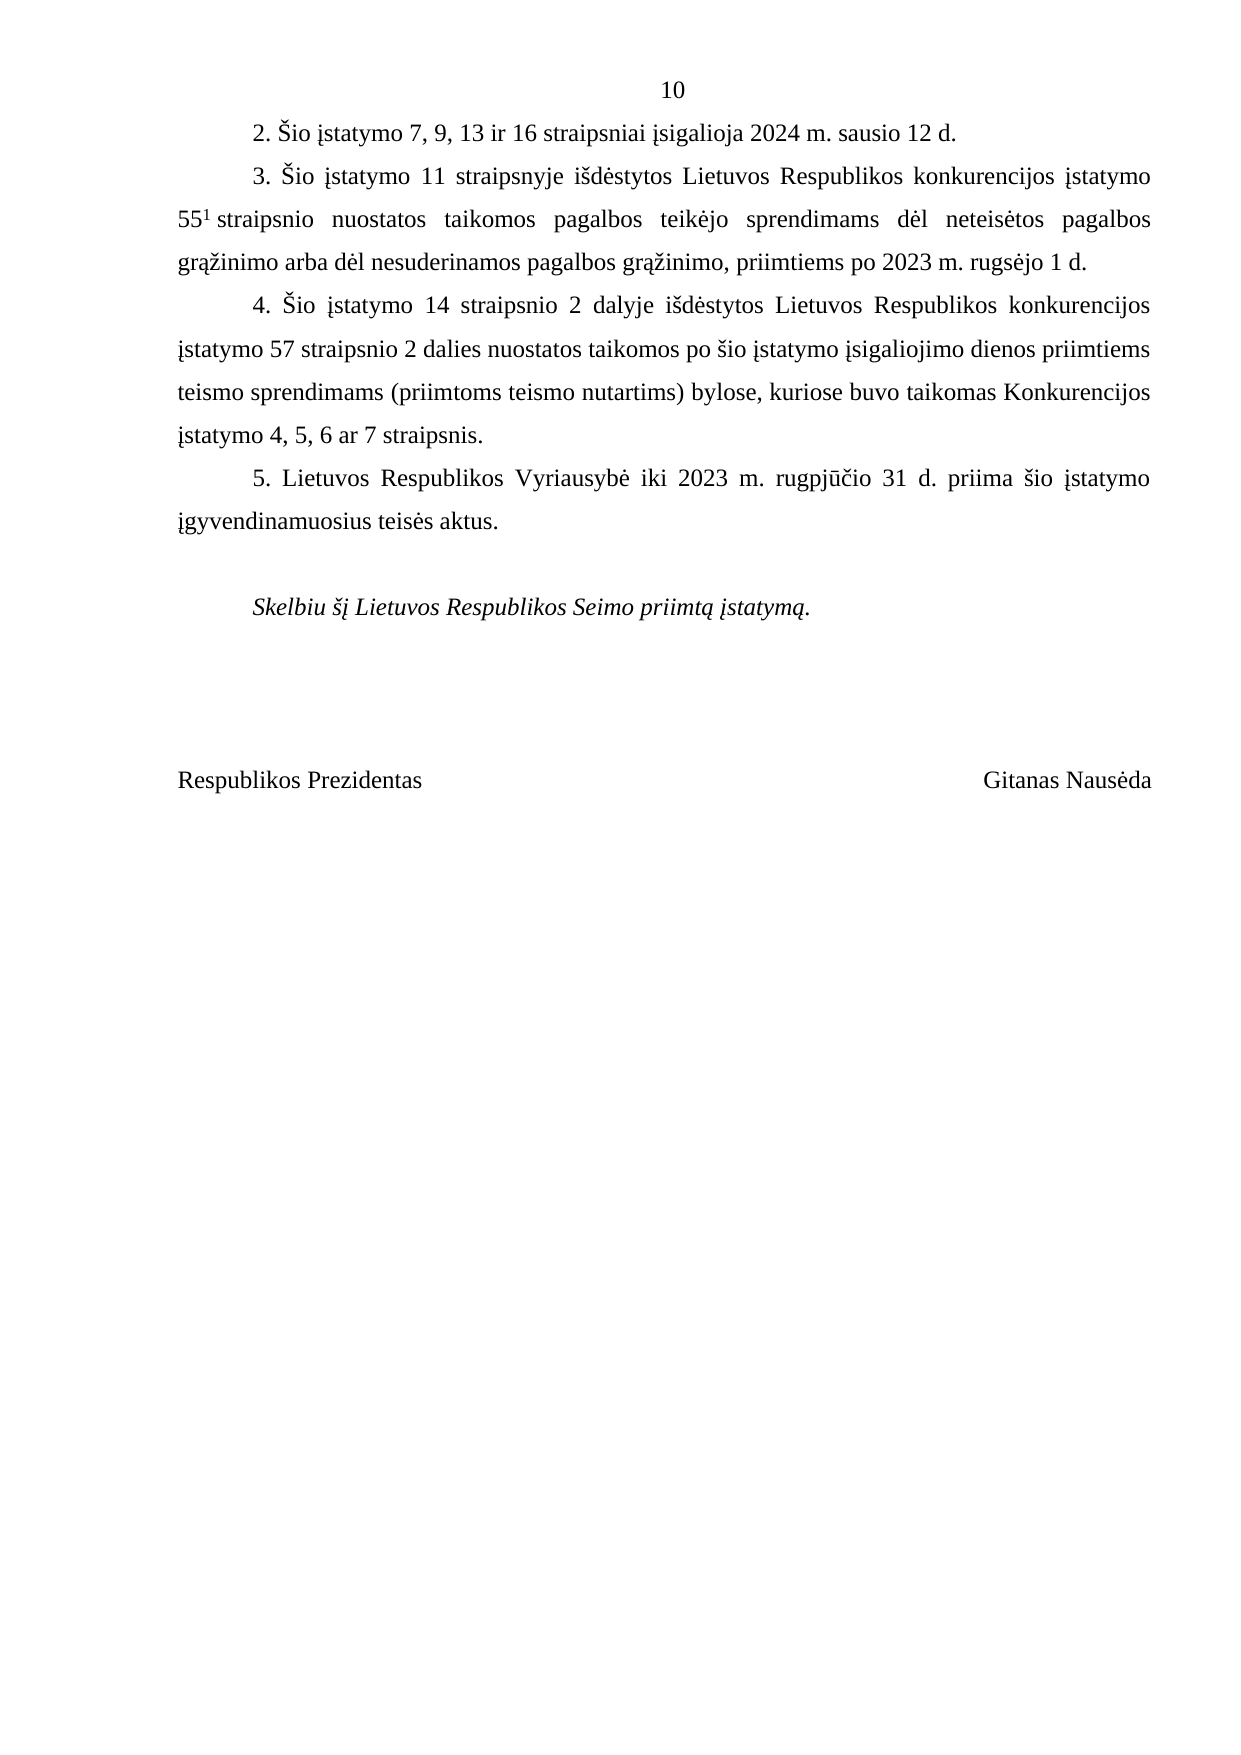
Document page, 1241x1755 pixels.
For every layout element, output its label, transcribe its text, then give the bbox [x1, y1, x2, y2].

text 5. Lietuvos Respublikos Vyriausybė iki 2023 m. rugpjūčio 31 d. priima šio įstatymo įgyvendinamuosius teisės aktus. [177, 463, 1152, 535]
text Skelbiu šį Lietuvos Respublikos Seimo priimtą įstatymą. [177, 592, 1152, 621]
text Respublikos Prezidentas Gitanas Nausėda [177, 765, 1152, 794]
text 3. Šio įstatymo 11 straipsnyje išdėstytos Lietuvos Respublikos konkurencijos įstatymo 551 straipsnio nuostatos taikomos pagalbos teikėjo sprendimams dėl neteisėtos pagalbos grąžinimo arba dėl nesuderinamos pagalbos grąžinimo, priimtiems po 2023 m. rugsėjo 1 d. [177, 161, 1152, 276]
text 4. Šio įstatymo 14 straipsnio 2 dalyje išdėstytos Lietuvos Respublikos konkurencijos įstatymo 57 straipsnio 2 dalies nuostatos taikomos po šio įstatymo įsigaliojimo dienos priimtiems teismo sprendimams (priimtoms teismo nutartims) bylose, kuriose buvo taikomas Konkurencijos įstatymo 4, 5, 6 ar 7 straipsnis. [177, 291, 1152, 449]
text 2. Šio įstatymo 7, 9, 13 ir 16 straipsniai įsigalioja 2024 m. sausio 12 d. [177, 118, 1152, 147]
